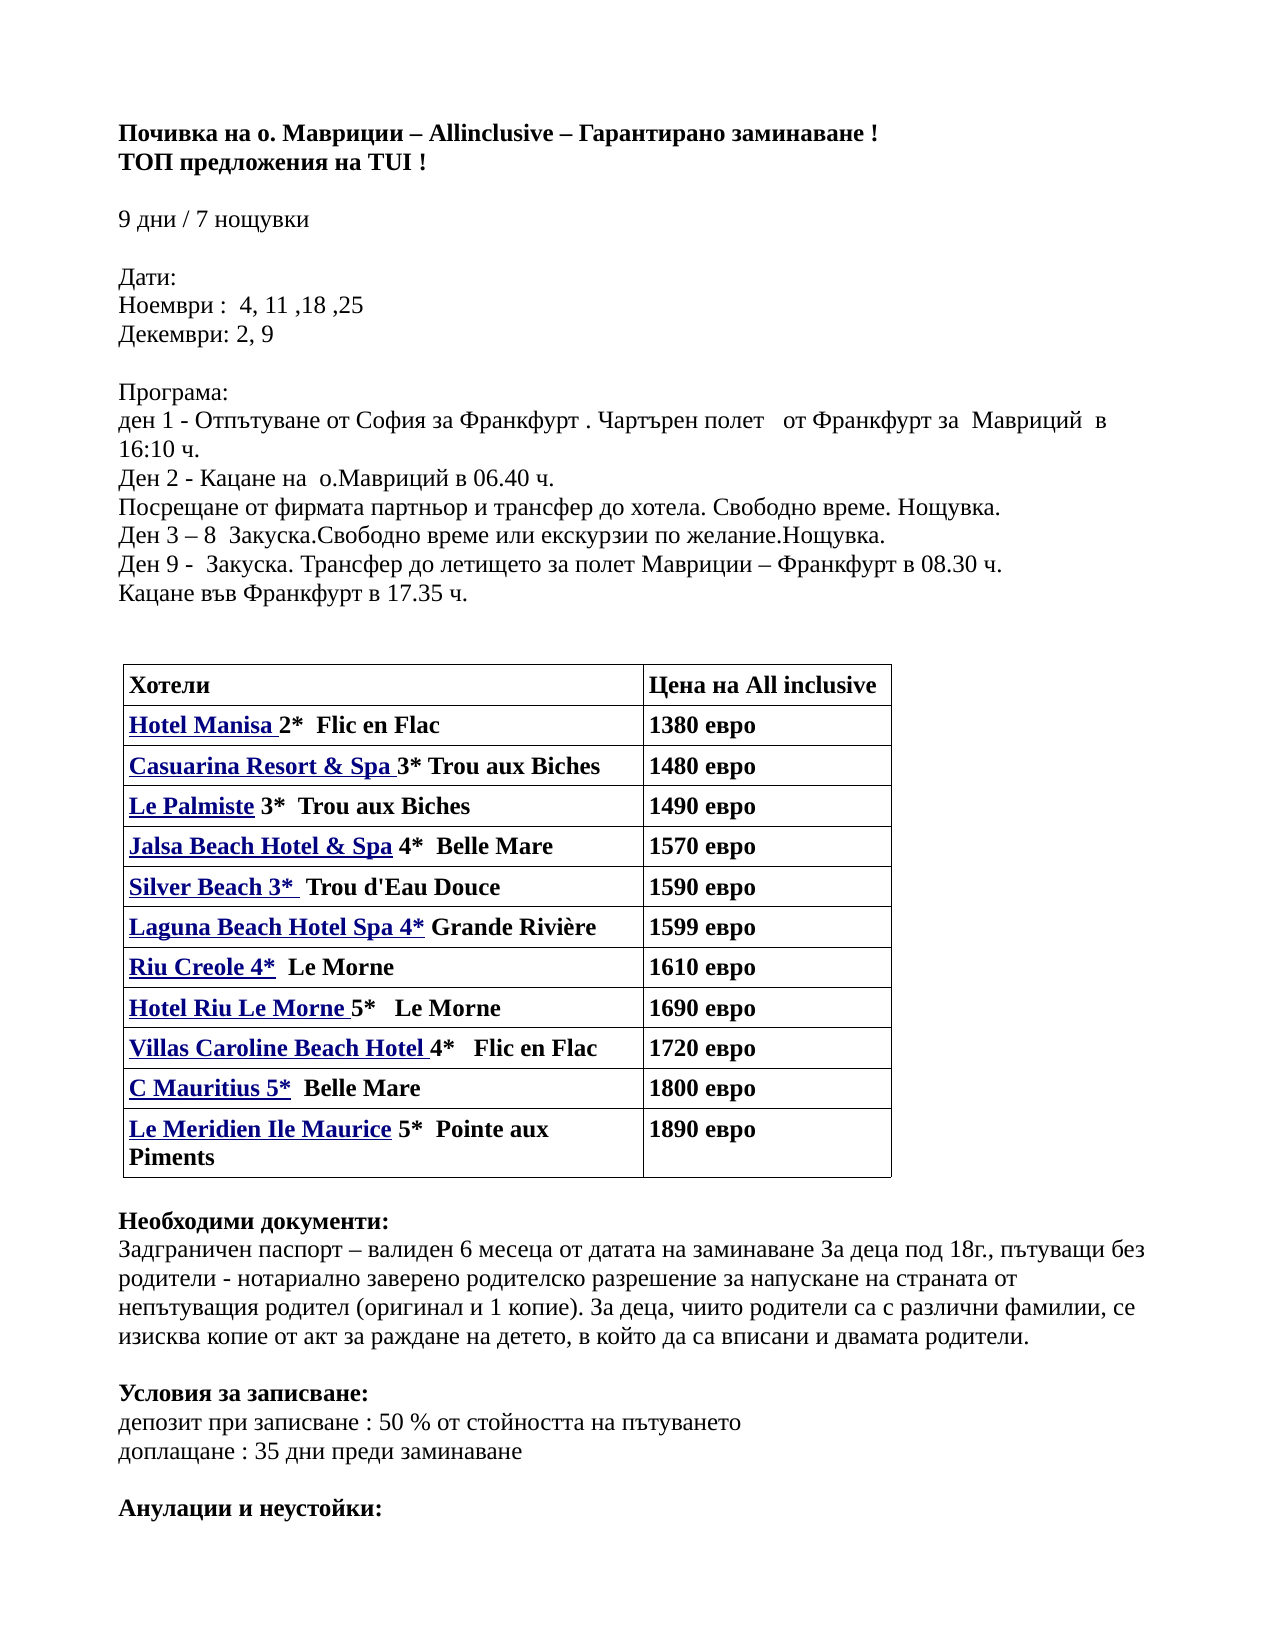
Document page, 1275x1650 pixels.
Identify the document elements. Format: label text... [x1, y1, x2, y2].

table_cell 1890 евро [644, 1109, 891, 1177]
table_cell Jalsa Beach Hotel & Spa 4* Belle Mare [124, 827, 643, 866]
text Ден 9 - Закуска. Трансфер до летището за полет Мавриции – Франкфурт в 08.30 ч. [118, 549, 1157, 578]
text Ден 3 – 8 Закуска.Свободно време или екскурзии по желание.Нощувка. [118, 521, 1157, 549]
table_cell 1570 евро [644, 827, 891, 866]
text доплащане : 35 дни преди заминаване [118, 1436, 1157, 1464]
text Ноември : 4, 11 ,18 ,25 [118, 291, 1157, 319]
text Необходими документи: [118, 1206, 1157, 1234]
table_cell C Mauritius 5* Belle Mare [124, 1069, 643, 1108]
table_cell Le Palmiste 3* Trou aux Biches [124, 786, 643, 826]
text Анулации и неустойки: [118, 1493, 1157, 1522]
table_header Цена на All inclusive [644, 665, 891, 705]
text депозит при записване : 50 % от стойността на пътуването [118, 1407, 1157, 1436]
table_cell Casuarina Resort & Spa 3* Trou aux Biches [124, 746, 643, 785]
text Програма: [118, 377, 1157, 406]
table_cell 1590 евро [644, 867, 891, 906]
text ден 1 - Отпътуване от София за Франкфурт . Чартърен полет от Франкфурт за Мавриций в 16:10 ч. [118, 406, 1157, 463]
table_cell 1490 евро [644, 786, 891, 826]
text Посрещане от фирмата партньор и трансфер до хотела. Свободно време. Нощувка. [118, 492, 1157, 521]
table_cell 1480 евро [644, 746, 891, 785]
text TOП предложения на TUI ! [118, 147, 1157, 176]
text Декември: 2, 9 [118, 319, 1157, 348]
text Ден 2 - Кацане на о.Мавриций в 06.40 ч. [118, 463, 1157, 492]
text Кацане във Франкфурт в 17.35 ч. [118, 578, 1157, 607]
text Почивка на о. Мавриции – Allinclusive – Гарантирано заминаване ! [118, 118, 1157, 147]
text 9 дни / 7 нощувки [118, 204, 1157, 233]
table_header Хотели [124, 665, 643, 705]
table_cell 1610 евро [644, 948, 891, 987]
table_cell Silver Beach 3* Trou d'Eau Douce [124, 867, 643, 906]
text Задграничен паспорт – валиден 6 месеца от датата на заминаване За деца под 18г., пътуващи без родители - нотариално заверено родителско разрешение за напускане на страната от непътуващия родител (оригинал и 1 копие). За деца, чиито родители са с различни фамилии, се изисква копие от акт за раждане на детето, в който да са вписани и двамата родители. [118, 1234, 1157, 1349]
table_cell 1599 евро [644, 907, 891, 947]
table_cell Hotel Riu Le Morne 5* Le Morne [124, 988, 643, 1027]
table_cell Villas Caroline Beach Hotel 4* Flic en Flac [124, 1028, 643, 1067]
table_cell Laguna Beach Hotel Spa 4* Grande Rivière [124, 907, 643, 947]
table_cell 1800 евро [644, 1069, 891, 1108]
table_cell 1380 евро [644, 706, 891, 745]
text Условия за записване: [118, 1378, 1157, 1407]
table_cell 1720 евро [644, 1028, 891, 1067]
table_cell Le Meridien Ile Maurice 5* Pointe aux Piments [124, 1109, 643, 1177]
table_cell 1690 евро [644, 988, 891, 1027]
text Дати: [118, 262, 1157, 291]
table_cell Riu Creole 4* Le Morne [124, 948, 643, 987]
table_cell Hotel Manisa 2* Flic en Flac [124, 706, 643, 745]
